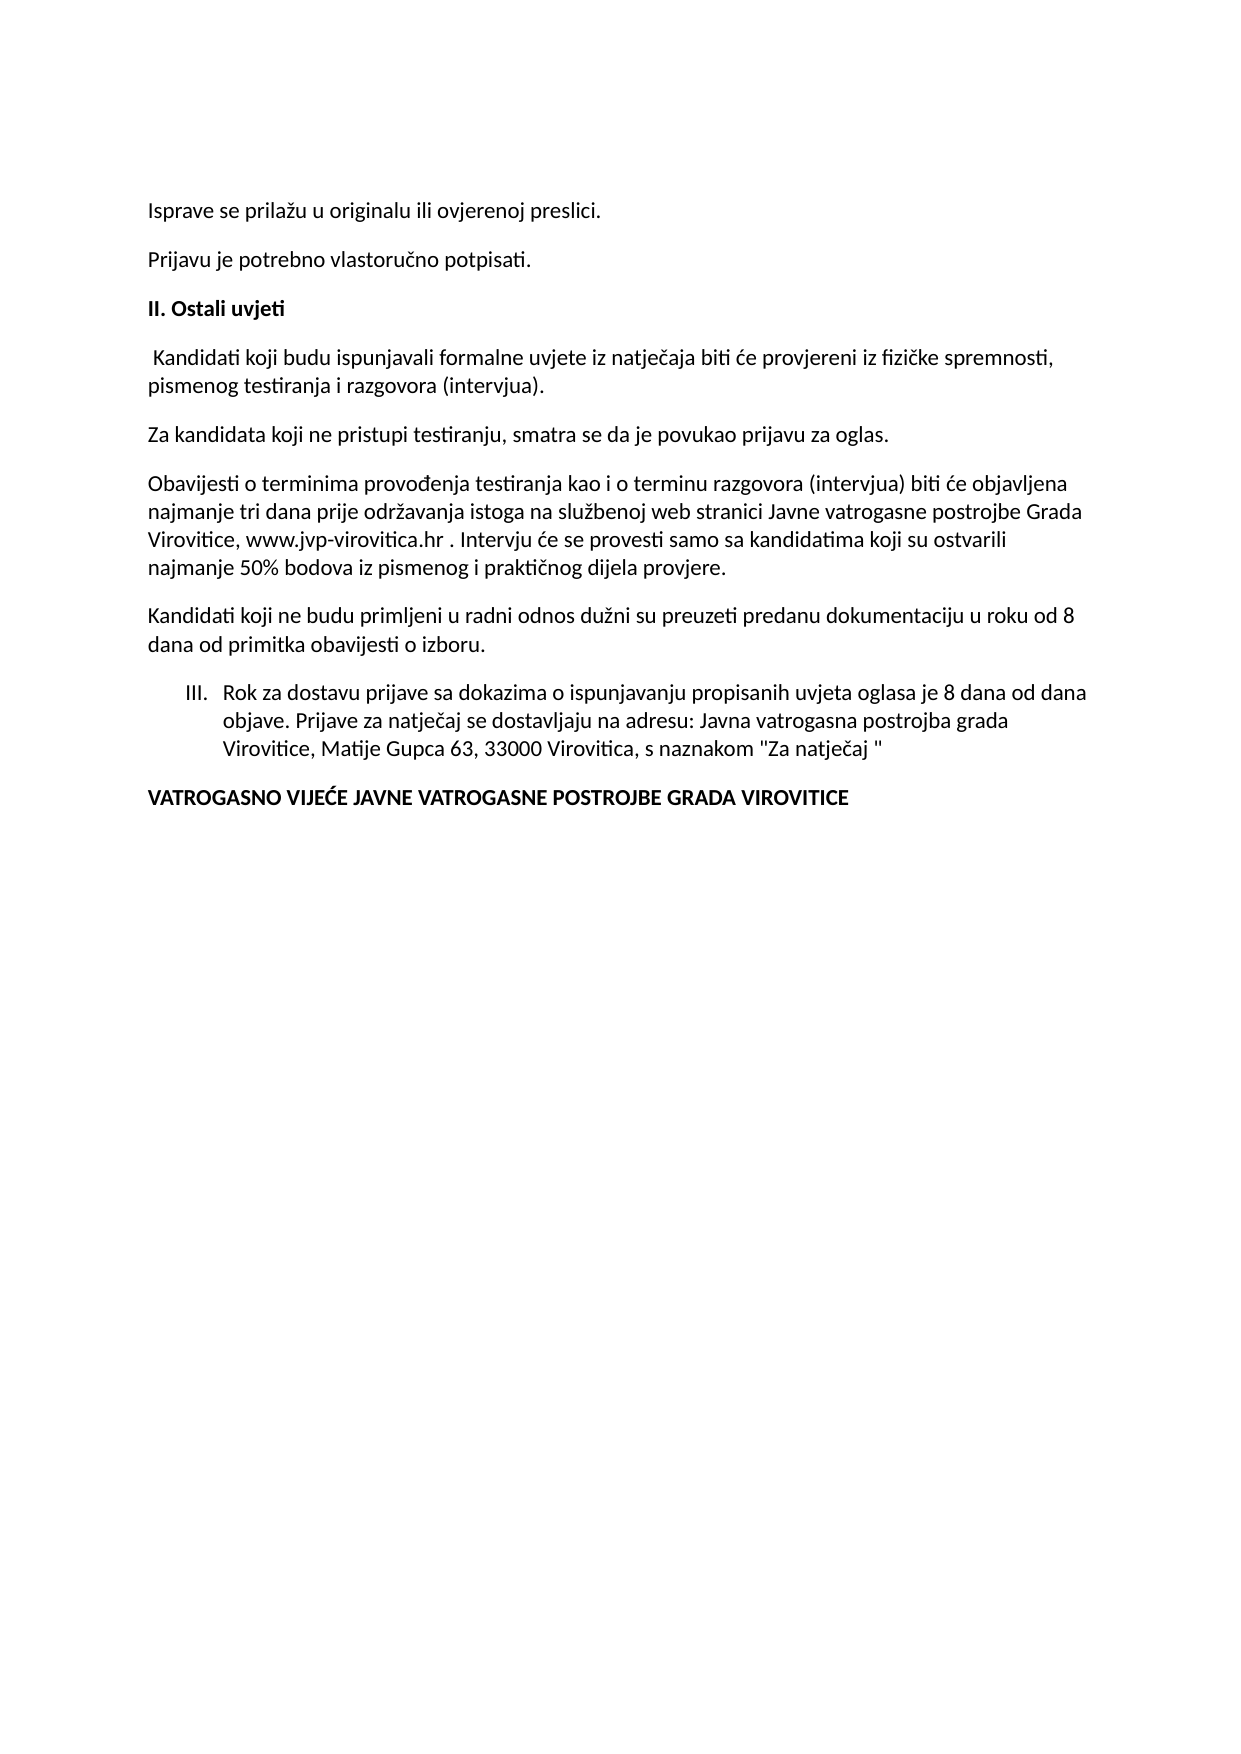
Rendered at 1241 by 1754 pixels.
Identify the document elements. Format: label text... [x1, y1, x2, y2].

text Isprave se prilažu u originalu ili ovjerenoj preslici. [148, 196, 1093, 224]
text Kandidati koji ne budu primljeni u radni odnos dužni su preuzeti predanu dokumentaciju u roku od 8 dana od primitka obavijesti o izboru. [148, 602, 1093, 658]
text VATROGASNO VIJEĆE JAVNE VATROGASNE POSTROJBE GRADA VIROVITICE [148, 783, 1093, 811]
text Obavijesti o terminima provođenja testiranja kao i o terminu razgovora (intervjua) biti će objavljena najmanje tri dana prije održavanja istoga na službenoj web stranici Javne vatrogasne postrojbe Grada Virovitice, www.jvp-virovitica.hr . Intervju će se provesti samo sa kandidatima koji su ostvarili najmanje 50% bodova iz pismenog i praktičnog dijela provjere. [148, 469, 1093, 581]
text Za kandidata koji ne pristupi testiranju, smatra se da je povukao prijavu za oglas. [148, 420, 1093, 448]
list Rok za dostavu prijave sa dokazima o ispunjavanju propisanih uvjeta oglasa je 8 dana od dana objave. Prijave za natječaj se dostavljaju na adresu: Javna vatrogasna postrojba grada Virovitice, Matije Gupca 63, 33000 Virovitica, s naznakom "Za natječaj " [185, 678, 1093, 763]
text Kandidati koji budu ispunjavali formalne uvjete iz natječaja biti će provjereni iz fizičke spremnosti, pismenog testiranja i razgovora (intervjua). [148, 343, 1093, 399]
text Prijavu je potrebno vlastoručno potpisati. [148, 245, 1093, 273]
text II. Ostali uvjeti [148, 294, 1093, 322]
